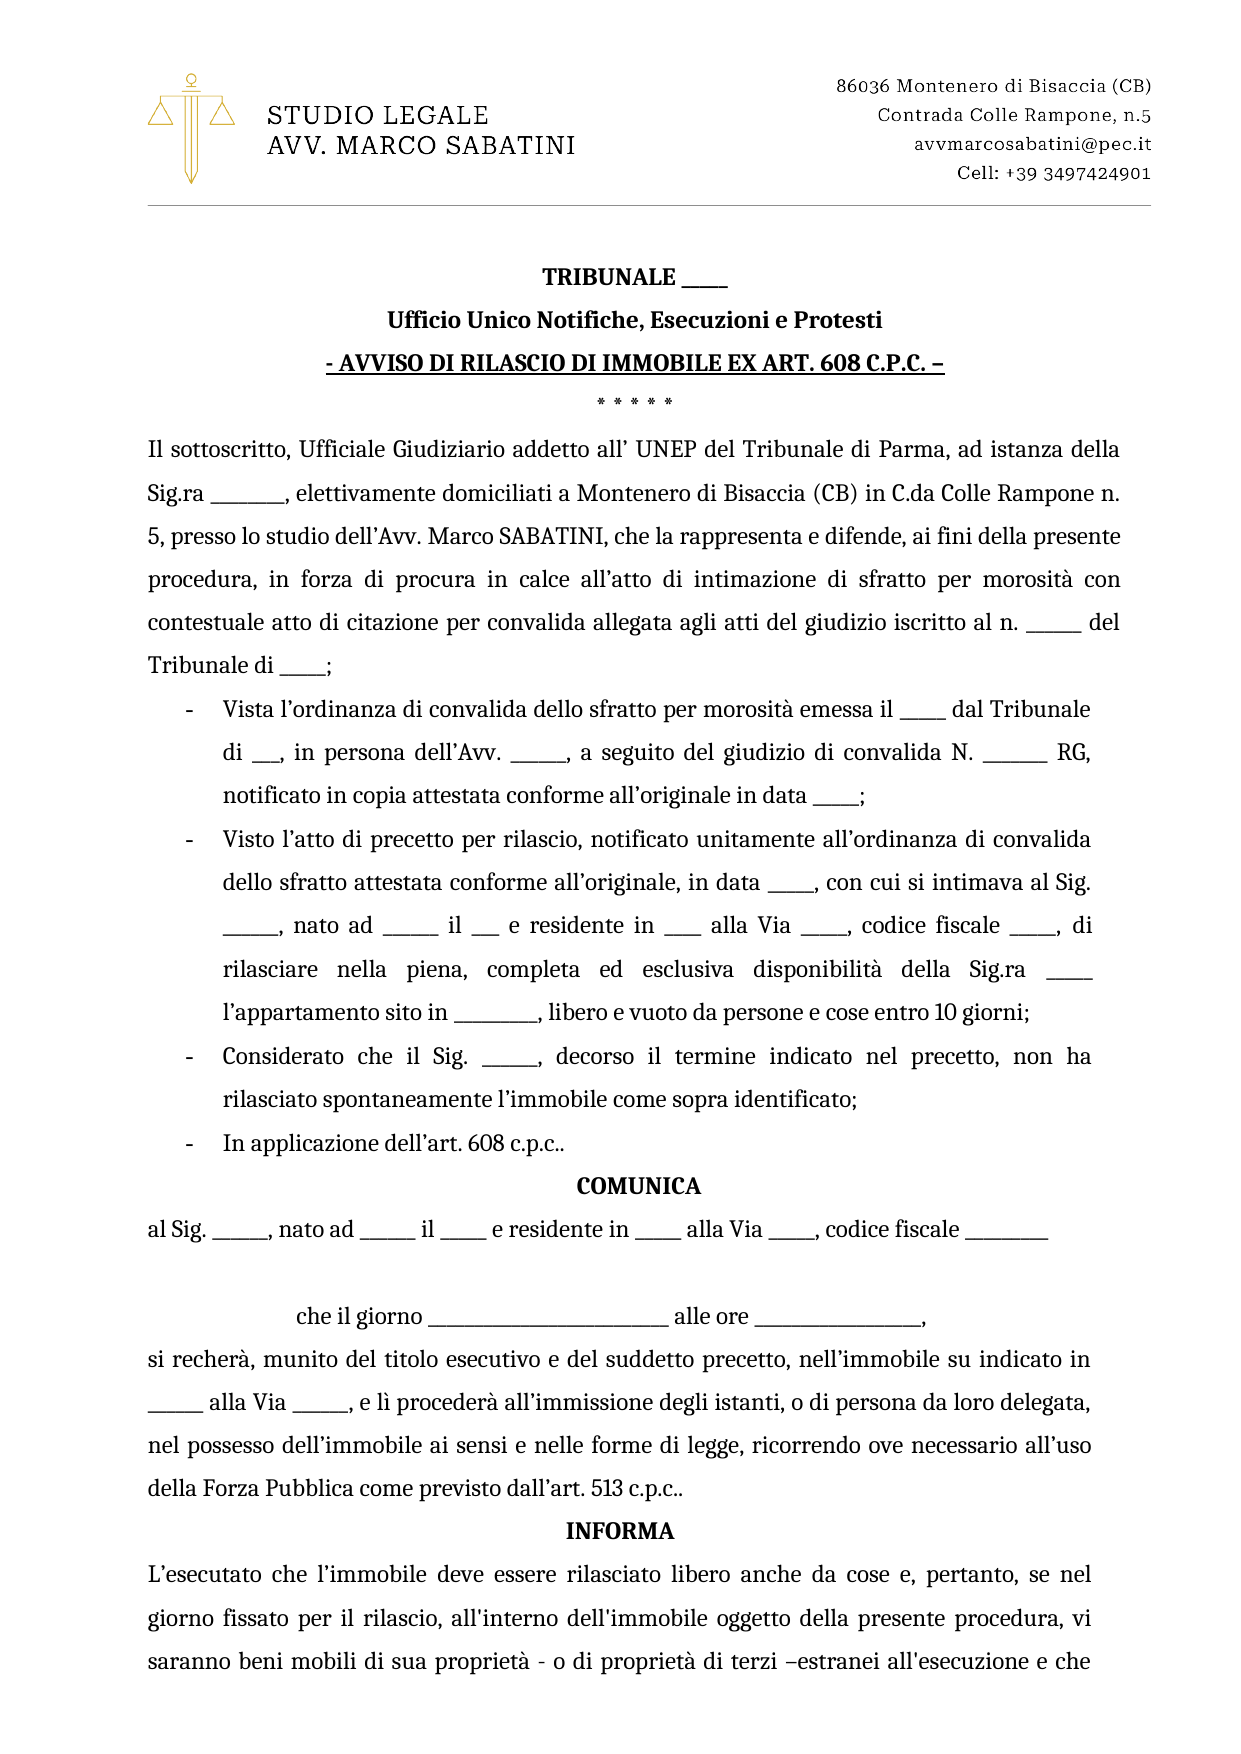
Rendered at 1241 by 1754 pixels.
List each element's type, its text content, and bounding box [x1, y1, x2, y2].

text TRIBUNALE _____ [148, 263, 1122, 292]
text COMUNICA [185, 1172, 1092, 1201]
list Considerato che il Sig. ______, decorso il termine indicato nel precetto, non ha rilasciato spontaneamente l’immobile come sopra identificato; [185, 1041, 1092, 1113]
text - AVVISO DI RILASCIO DI IMMOBILE EX ART. 608 C.P.C. – [148, 349, 1122, 378]
text si recherà, munito del titolo esecutivo e del suddetto precetto, nell’immobile su indicato in ______ alla Via ______, e lì procederà all’immissione degli istanti, o di persona da loro delegata, nel possesso dell’immobile ai sensi e nelle forme di legge, ricorrendo ove necessario all’uso della Forza Pubblica come previsto dall’art. 513 c.p.c.. [148, 1345, 1092, 1503]
text Il sottoscritto, Ufficiale Giudiziario addetto all’ UNEP del Tribunale di Parma, ad istanza della Sig.ra ________, elettivamente domiciliati a Montenero di Bisaccia (CB) in C.da Colle Rampone n. 5, presso lo studio dell’Avv. Marco SABATINI, che la rappresenta e difende, ai fini della presente procedura, in forza di procura in calce all’atto di intimazione di sfratto per morosità con contestuale atto di citazione per convalida allegata agli atti del giudizio iscritto al n. ______ del Tribunale di _____; [148, 435, 1122, 680]
list In applicazione dell’art. 608 c.p.c.. [185, 1128, 1092, 1157]
text L’esecutato che l’immobile deve essere rilasciato libero anche da cose e, pertanto, se nel giorno fissato per il rilascio, all'interno dell'immobile oggetto della presente procedura, vi saranno beni mobili di sua proprietà - o di proprietà di terzi –estranei all'esecuzione e che [148, 1560, 1092, 1675]
list Visto l’atto di precetto per rilascio, notificato unitamente all’ordinanza di convalida dello sfratto attestata conforme all’originale, in data _____, con cui si intimava al Sig. ______, nato ad ______ il ___ e residente in ____ alla Via _____, codice fiscale _____, di rilasciare nella piena, completa ed esclusiva disponibilità della Sig.ra _____ l’appartamento sito in _________, libero e vuoto da persone e cose entro 10 giorni; [185, 824, 1092, 1026]
text * * * * * [148, 392, 1122, 421]
text che il giorno __________________________ alle ore __________________, [148, 1302, 1092, 1330]
text INFORMA [148, 1517, 1092, 1546]
text Ufficio Unico Notifiche, Esecuzioni e Protesti [148, 306, 1122, 335]
list Vista l’ordinanza di convalida dello sfratto per morosità emessa il _____ dal Tribunale di ___, in persona dell’Avv. ______, a seguito del giudizio di convalida N. _______ RG, notificato in copia attestata conforme all’originale in data _____; [185, 694, 1092, 810]
text al Sig. ______, nato ad ______ il _____ e residente in _____ alla Via _____, codice fiscale _________ [148, 1215, 1092, 1244]
